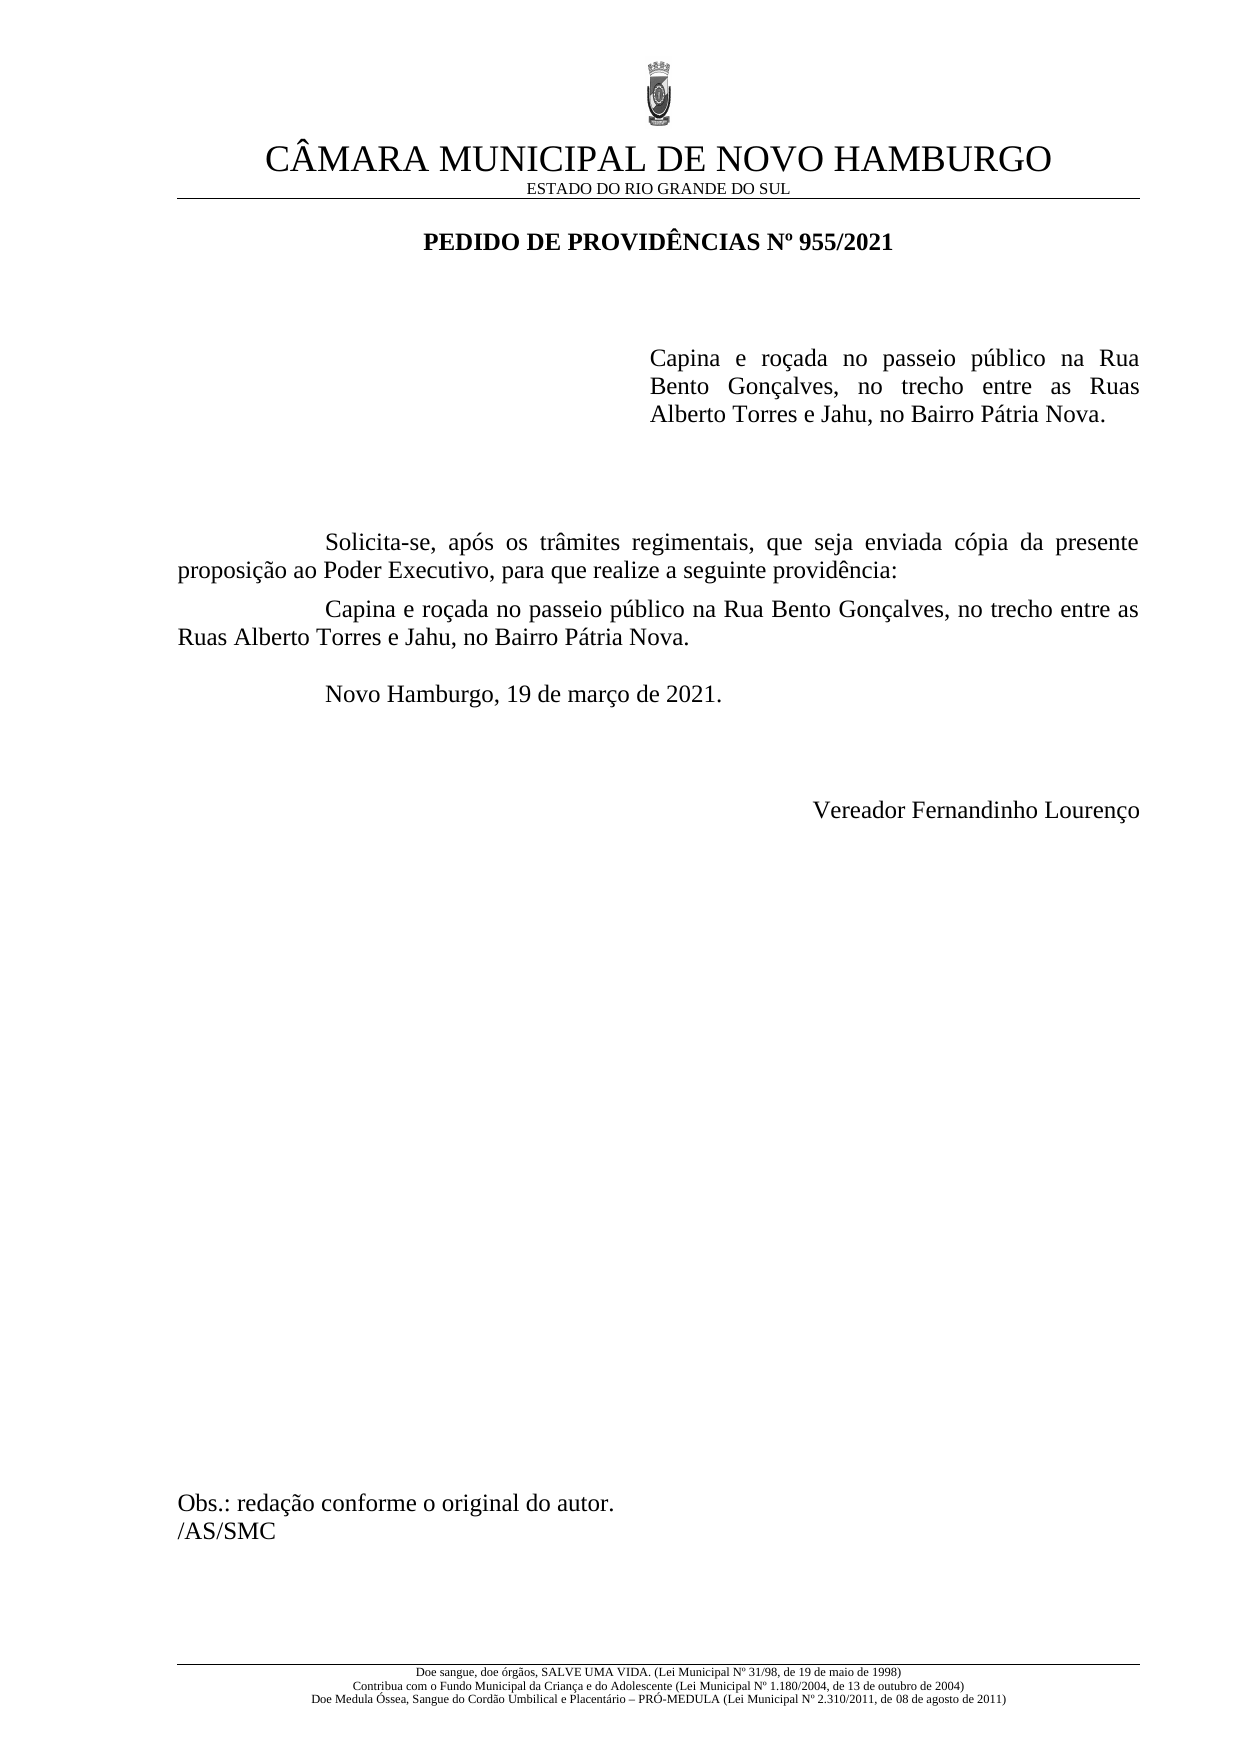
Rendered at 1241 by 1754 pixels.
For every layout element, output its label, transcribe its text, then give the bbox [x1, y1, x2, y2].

text Obs.: redação conforme o original do autor. [177, 1489, 1140, 1517]
text Novo Hamburgo, 19 de março de 2021. [177, 680, 1140, 708]
text Vereador Fernandinho Lourenço [649, 796, 1140, 824]
text Capina e roçada no passeio público na Rua Bento Gonçalves, no trecho entre as Ruas Alberto Torres e Jahu, no Bairro Pátria Nova. [177, 595, 1140, 651]
text /AS/SMC [177, 1517, 1140, 1544]
text PEDIDO DE PROVIDÊNCIAS Nº 955/2021 [177, 228, 1140, 256]
text Solicita-se, após os trâmites regimentais, que seja enviada cópia da presente proposição ao Poder Executivo, para que realize a seguinte providência: [177, 528, 1140, 583]
list Capina e roçada no passeio público na Rua Bento Gonçalves, no trecho entre as Ruas Alberto Torres e Jahu, no Bairro Pátria Nova. [649, 344, 1140, 428]
